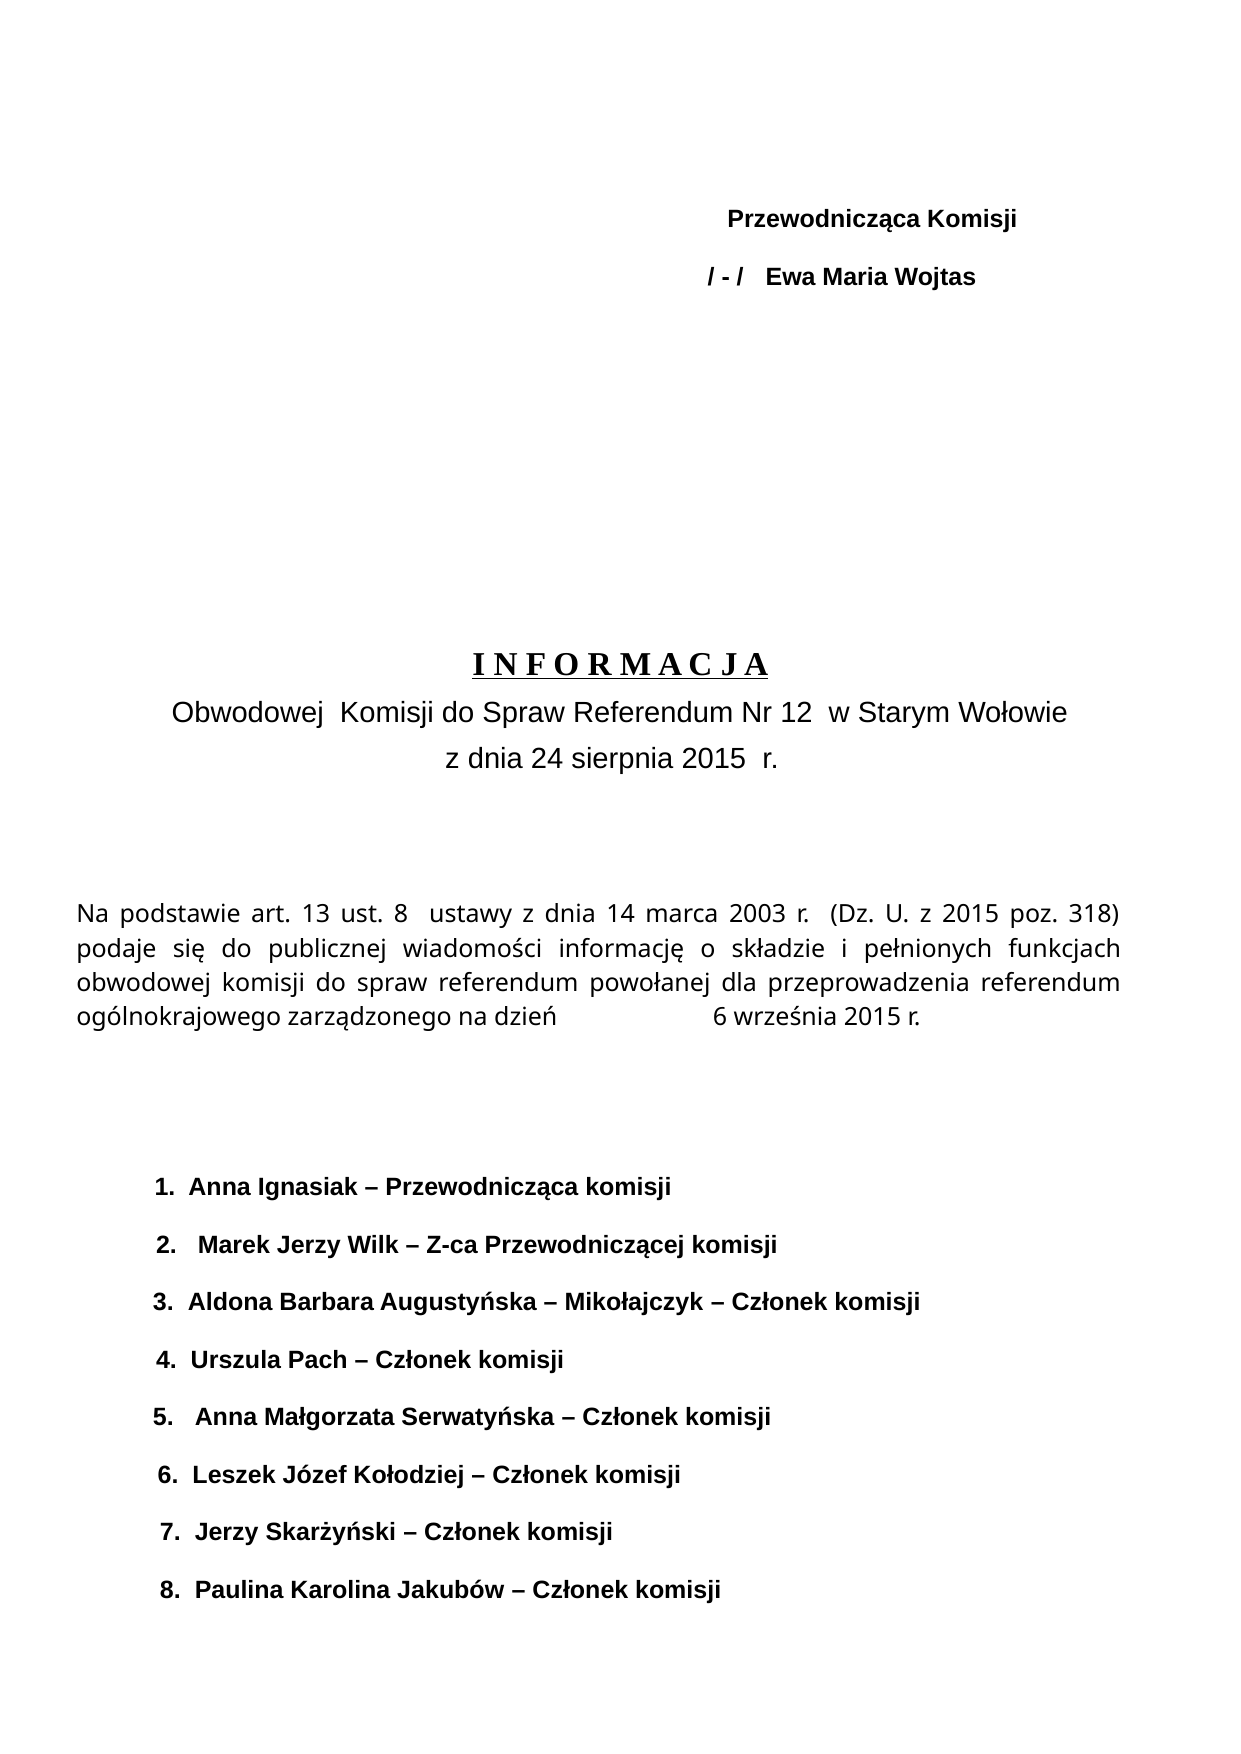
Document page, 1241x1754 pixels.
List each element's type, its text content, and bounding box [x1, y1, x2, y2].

text I N F O R M A C J A [118, 644, 1122, 683]
text z dnia 24 sierpnia 2015 r. [118, 741, 1122, 775]
list 2. Marek Jerzy Wilk – Z-ca Przewodniczącej komisji [121, 1230, 1122, 1259]
text / - / Ewa Maria Wojtas [118, 262, 1122, 291]
list 5. Anna Małgorzata Serwatyńska – Członek komisji [118, 1402, 1122, 1431]
list 6. Leszek Józef Kołodziej – Członek komisji [117, 1460, 1122, 1489]
text Przewodnicząca Komisji [118, 204, 1122, 233]
list 4. Urszula Pach – Członek komisji [120, 1345, 1122, 1374]
list 3. Aldona Barbara Augustyńska – Mikołajczyk – Członek komisji [118, 1287, 1122, 1316]
text Obwodowej Komisji do Spraw Referendum Nr 12 w Starym Wołowie [118, 695, 1122, 729]
list 1. Anna Ignasiak – Przewodnicząca komisji [113, 1172, 1122, 1201]
list 7. Jerzy Skarżyński – Członek komisji [118, 1517, 1122, 1546]
text Na podstawie art. 13 ust. 8 ustawy z dnia 14 marca 2003 r. (Dz. U. z 2015 poz. 318) podaje się do publicznej wiadomości informację o składzie i pełnionych funkcjach obwodowej komisji do spraw referendum powołanej dla przeprowadzenia referendum ogólnokrajowego zarządzonego na dzień 6 września 2015 r. [63, 896, 1122, 1032]
list 8. Paulina Karolina Jakubów – Członek komisji [118, 1575, 1122, 1604]
